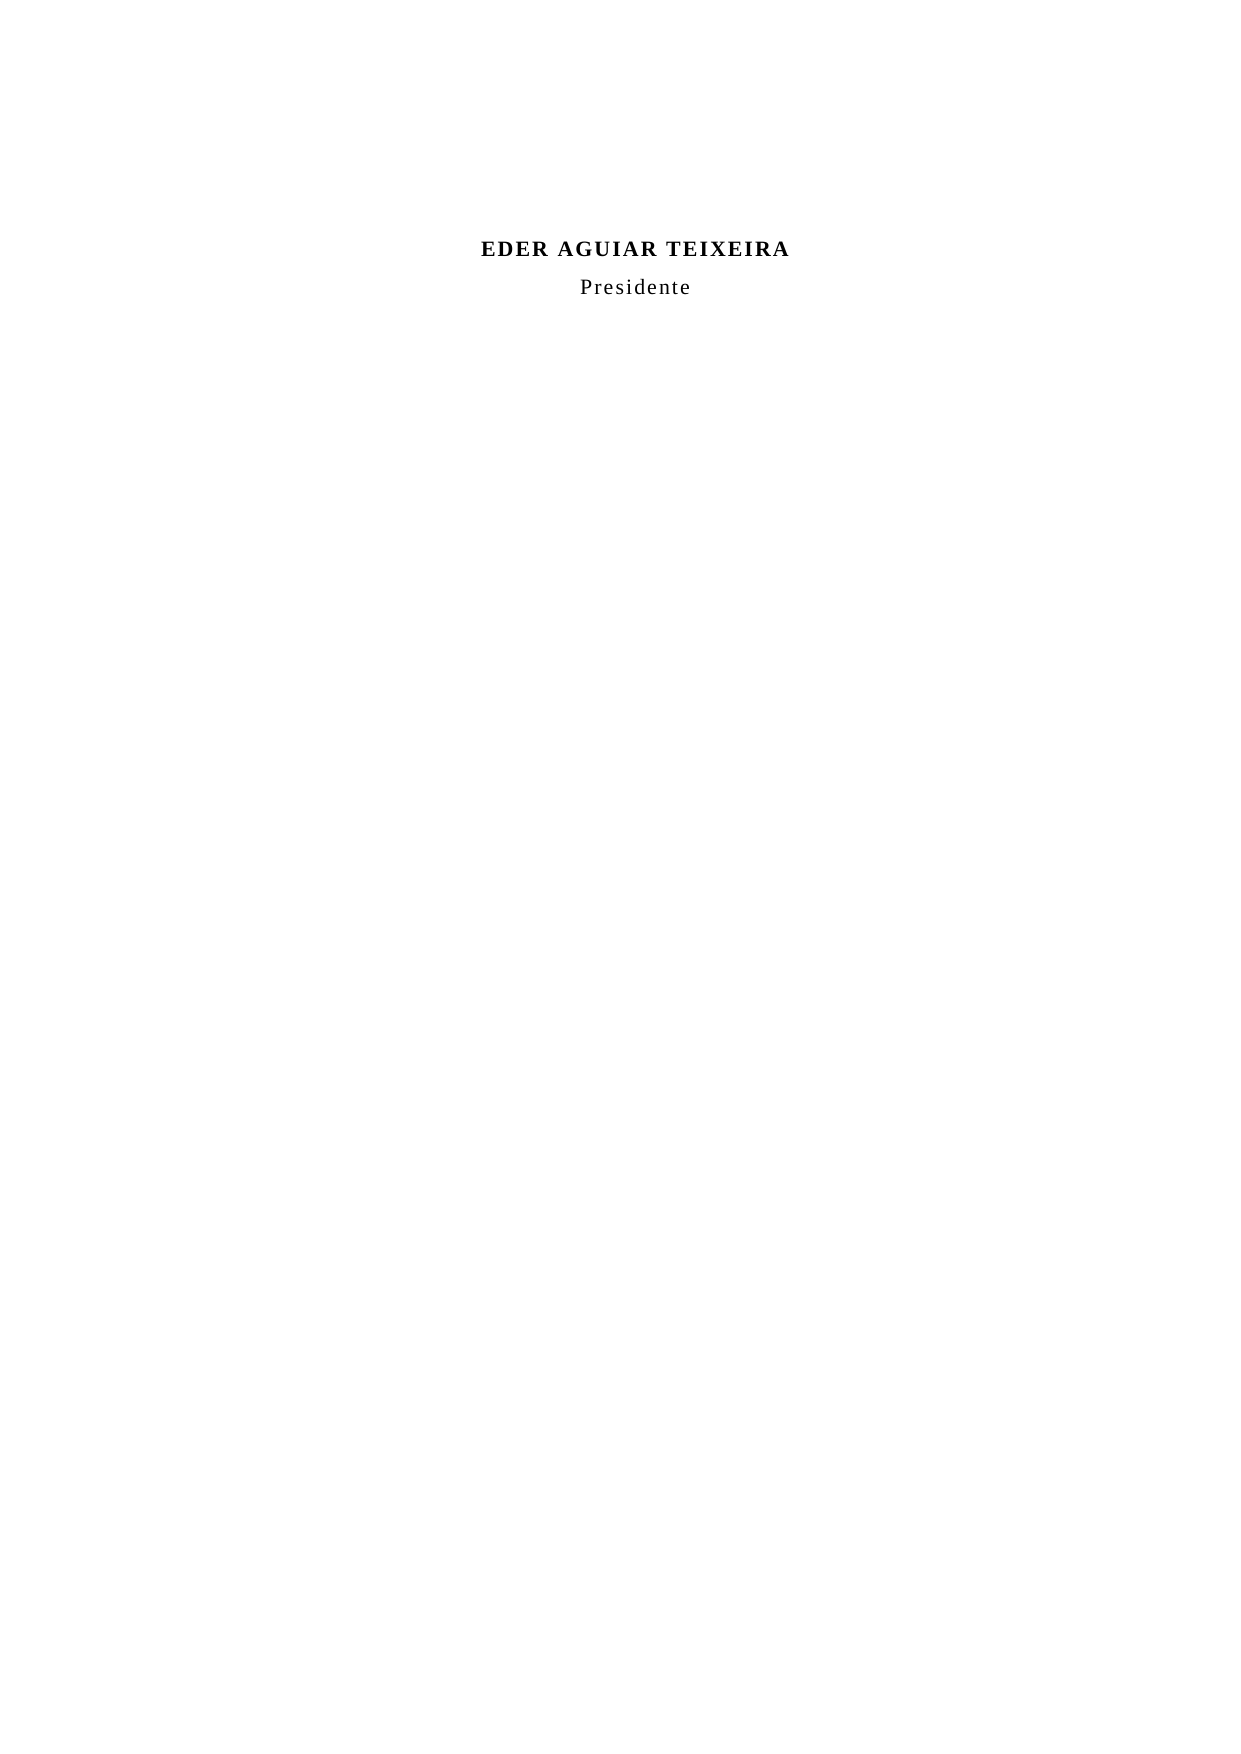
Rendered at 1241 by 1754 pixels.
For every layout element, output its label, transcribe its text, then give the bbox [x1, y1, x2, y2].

text Presidente [148, 274, 1122, 299]
text EDER AGUIAR TEIXEIRA [148, 236, 1122, 261]
